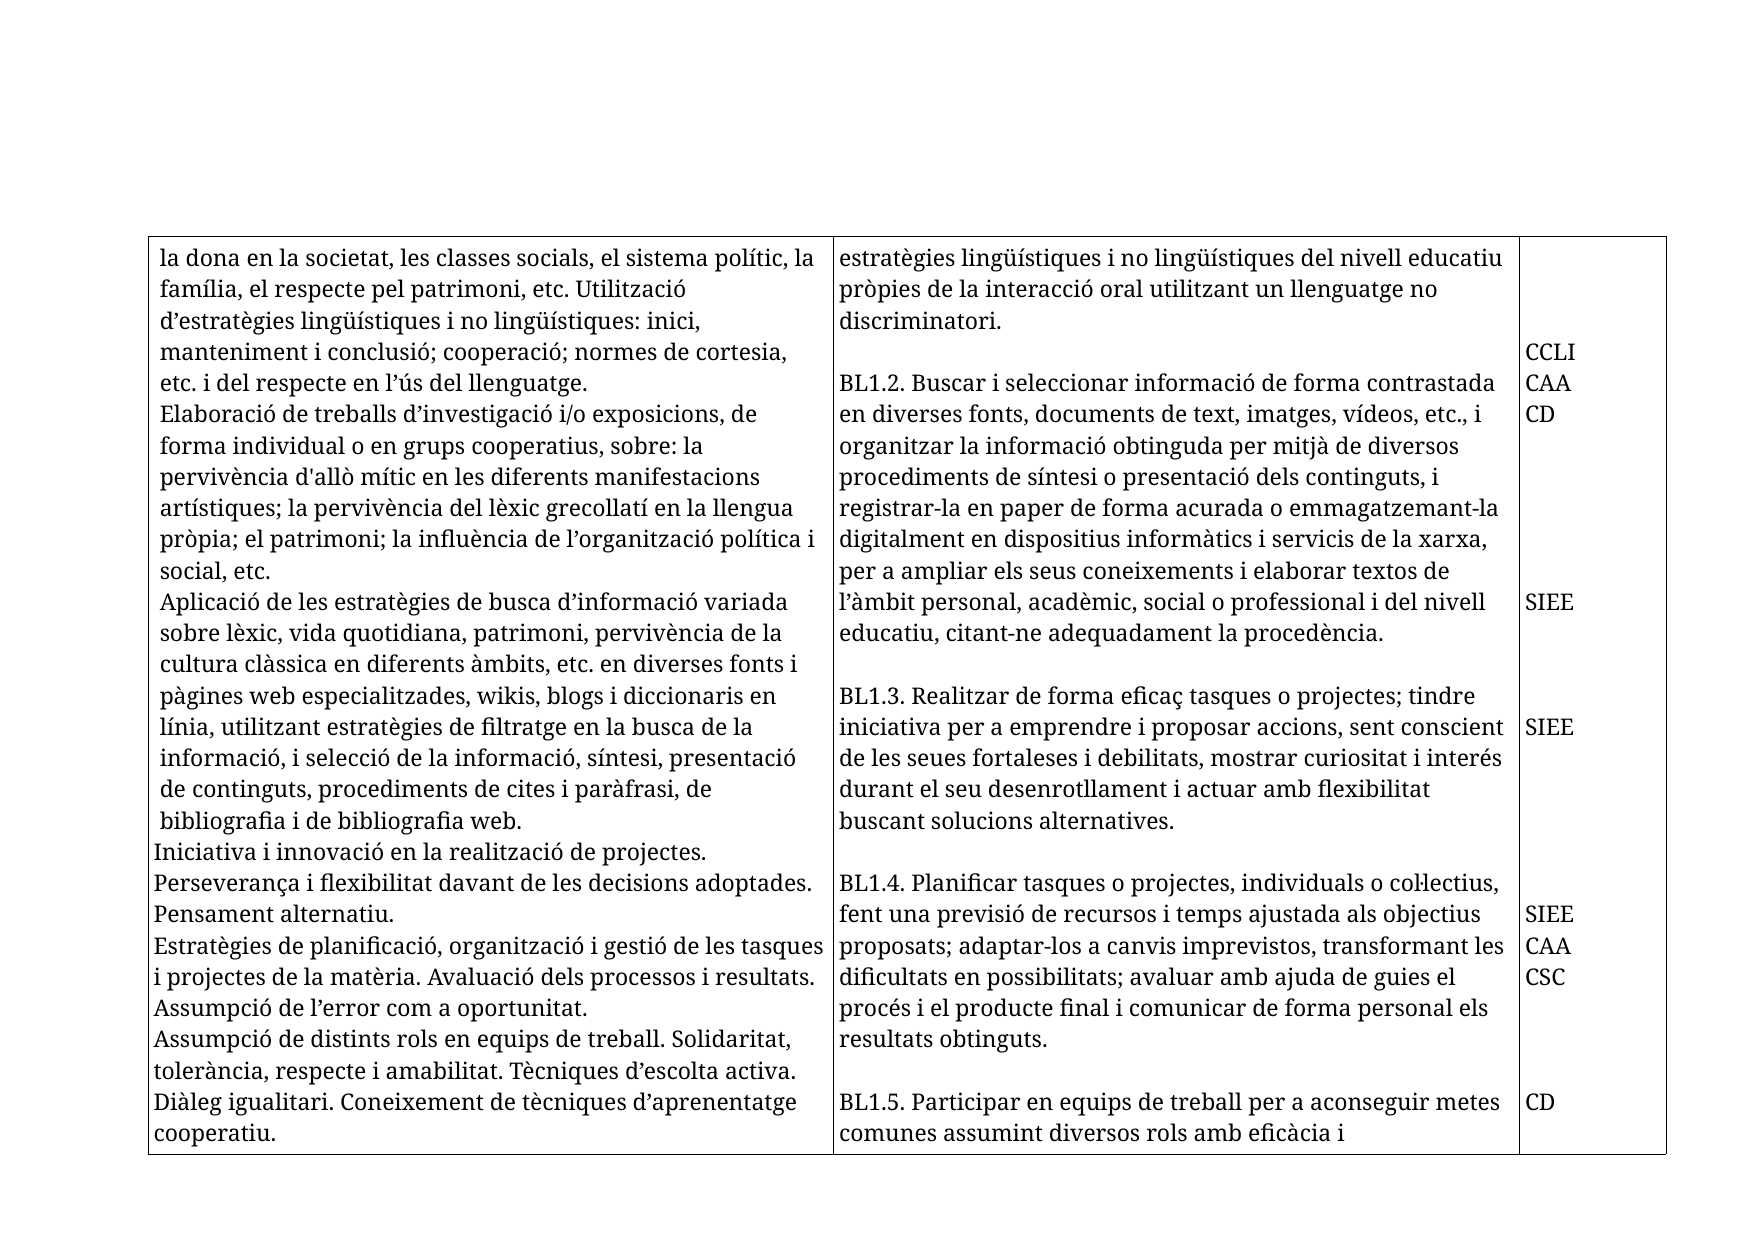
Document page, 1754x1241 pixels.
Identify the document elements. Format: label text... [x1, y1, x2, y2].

table_cell estratègies lingüístiques i no lingüístiques del nivell educatiu pròpies de la interacció oral utilitzant un llenguatge no discriminatori. BL1.2. Buscar i seleccionar informació de forma contrastada en diverses fonts, documents de text, imatges, vídeos, etc., i organitzar la informació obtinguda per mitjà de diversos procediments de síntesi o presentació dels continguts, i registrar-la en paper de forma acurada o emmagatzemant-la digitalment en dispositius informàtics i servicis de la xarxa, per a ampliar els seus coneixements i elaborar textos de l’àmbit personal, acadèmic, social o professional i del nivell educatiu, citant-ne adequadament la procedència. BL1.3. Realitzar de forma eficaç tasques o projectes; tindre iniciativa per a emprendre i proposar accions, sent conscient de les seues fortaleses i debilitats, mostrar curiositat i interés durant el seu desenrotllament i actuar amb flexibilitat buscant solucions alternatives. BL1.4. Planificar tasques o projectes, individuals o col·lectius, fent una previsió de recursos i temps ajustada als objectius proposats; adaptar-los a canvis imprevistos, transformant les dificultats en possibilitats; avaluar amb ajuda de guies el procés i el producte final i comunicar de forma personal els resultats obtinguts. BL1.5. Participar en equips de treball per a aconseguir metes comunes assumint diversos rols amb eficàcia i [834, 237, 1519, 1154]
table_cell la dona en la societat, les classes socials, el sistema polític, la família, el respecte pel patrimoni, etc. Utilització d’estratègies lingüístiques i no lingüístiques: inici, manteniment i conclusió; cooperació; normes de cortesia, etc. i del respecte en l’ús del llenguatge. Elaboració de treballs d’investigació i/o exposicions, de forma individual o en grups cooperatius, sobre: la pervivència d'allò mític en les diferents manifestacions artístiques; la pervivència del lèxic grecollatí en la llengua pròpia; el patrimoni; la influència de l’organització política i social, etc. Aplicació de les estratègies de busca d’informació variada sobre lèxic, vida quotidiana, patrimoni, pervivència de la cultura clàssica en diferents àmbits, etc. en diverses fonts i pàgines web especialitzades, wikis, blogs i diccionaris en línia, utilitzant estratègies de filtratge en la busca de la informació, i selecció de la informació, síntesi, presentació de continguts, procediments de cites i paràfrasi, de bibliografia i de bibliografia web. Iniciativa i innovació en la realització de projectes. Perseverança i flexibilitat davant de les decisions adoptades. Pensament alternatiu. Estratègies de planificació, organització i gestió de les tasques i projectes de la matèria. Avaluació dels processos i resultats. Assumpció de l’error com a oportunitat. Assumpció de distints rols en equips de treball. Solidaritat, tolerància, respecte i amabilitat. Tècniques d’escolta activa. Diàleg igualitari. Coneixement de tècniques d’aprenentatge cooperatiu. [149, 237, 833, 1154]
table_cell CCLI CAA CD SIEE SIEE SIEE CAA CSC CD [1520, 237, 1666, 1154]
